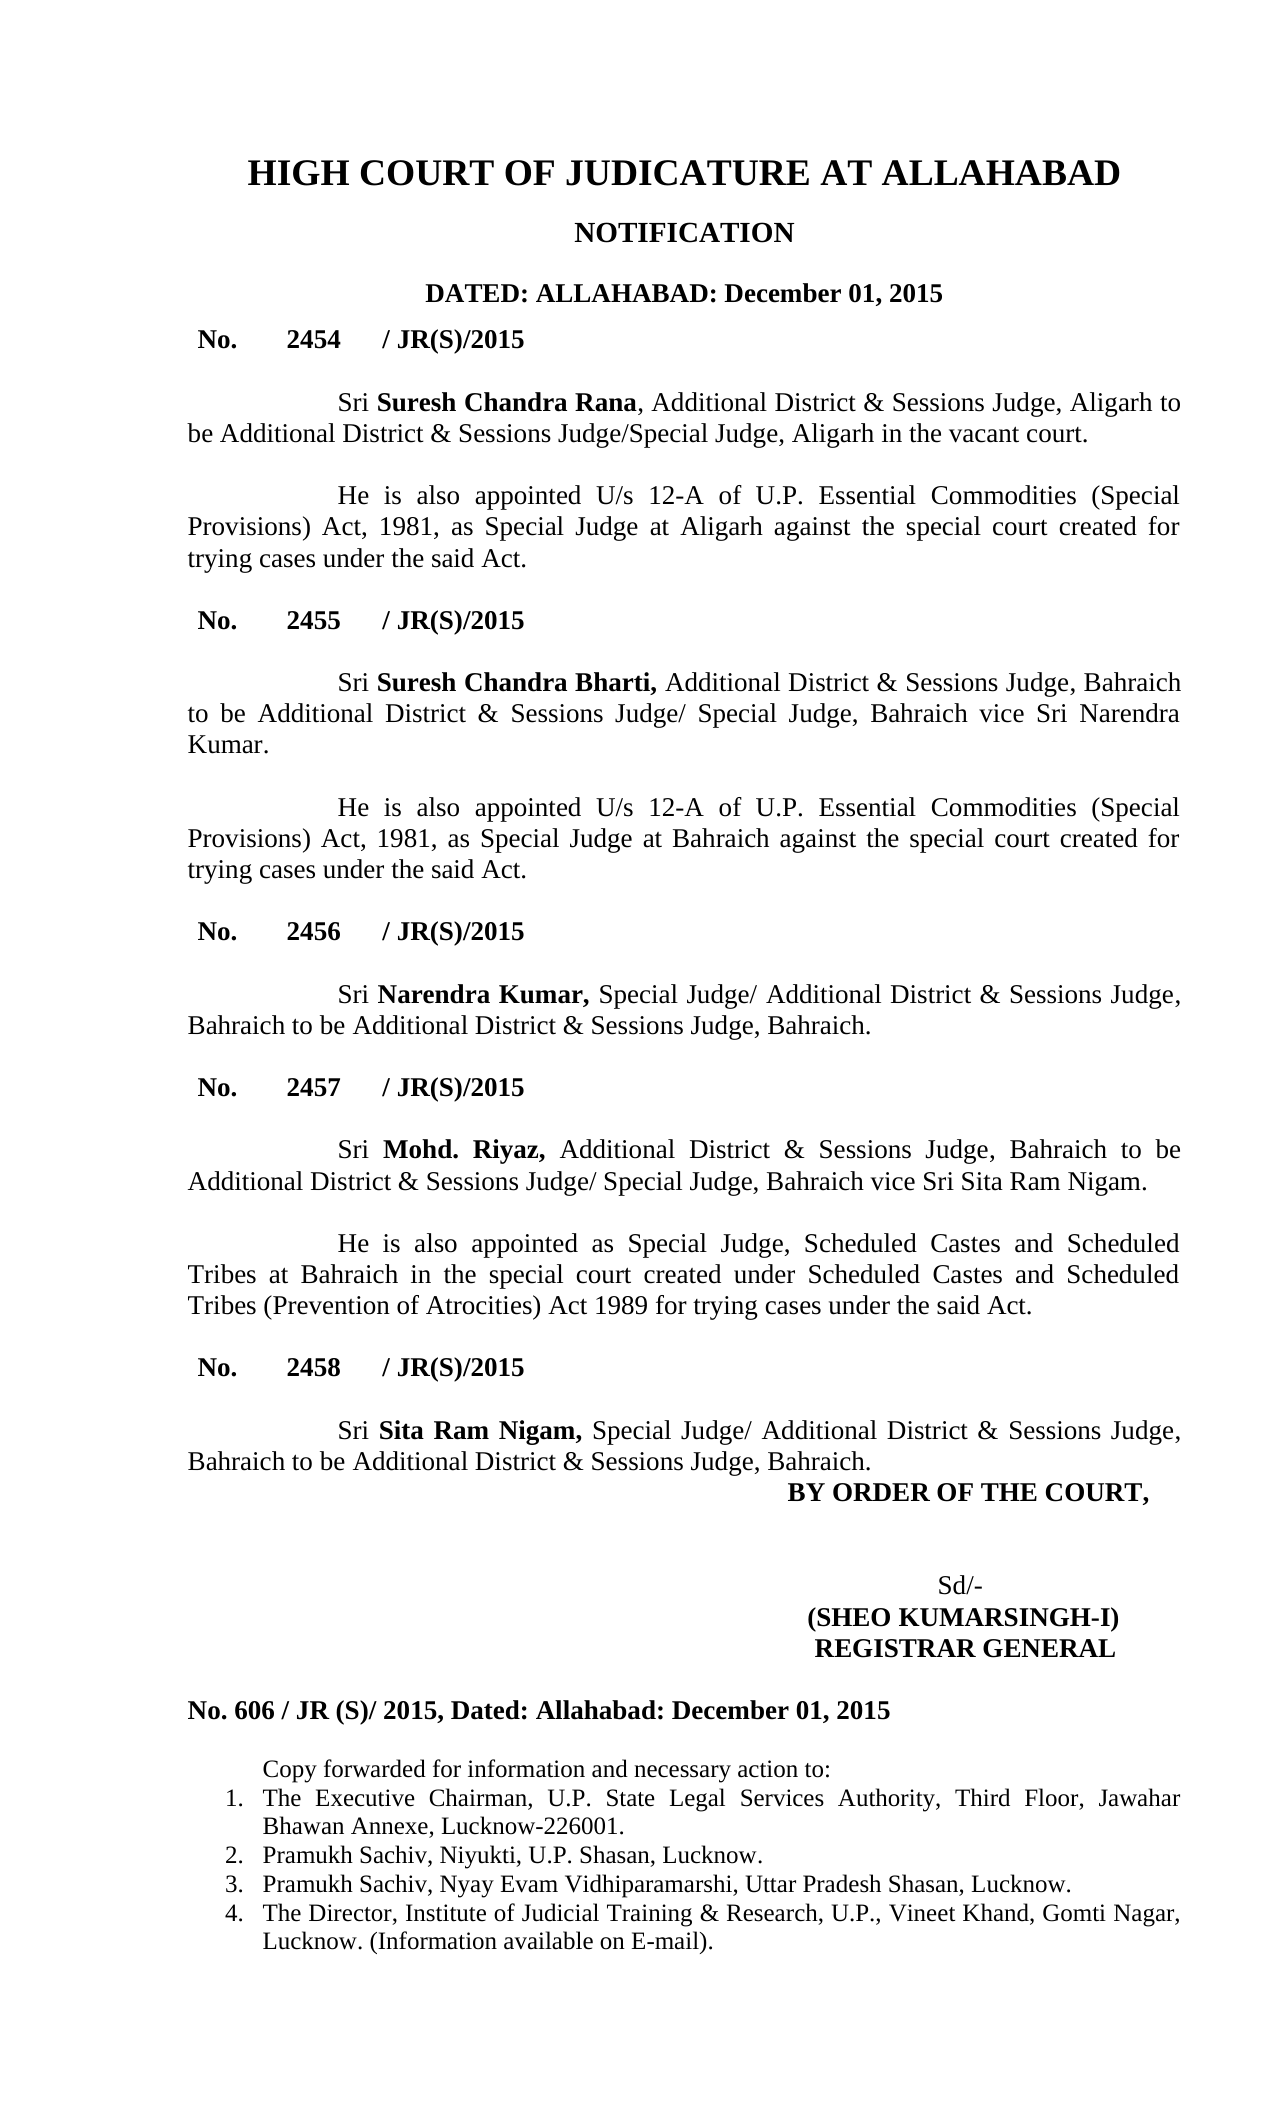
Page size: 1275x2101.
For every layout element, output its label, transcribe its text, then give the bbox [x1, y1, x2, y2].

text Sd/- [712, 1569, 1181, 1601]
text He is also appointed U/s 12-A of U.P. Essential Commodities (Special Provisions) Act, 1981, as Special Judge at Bahraich against the special court created for trying cases under the said Act. [187, 791, 1181, 884]
text He is also appointed U/s 12-A of U.P. Essential Commodities (Special Provisions) Act, 1981, as Special Judge at Aligarh against the special court created for trying cases under the said Act. [187, 479, 1181, 573]
table_header / JR(S)/2015 [364, 915, 714, 947]
subtitle DATED: ALLAHABAD: December 01, 2015 [187, 277, 1181, 308]
table_header / JR(S)/2015 [364, 1351, 714, 1383]
table_header / JR(S)/2015 [364, 324, 714, 355]
table_header No. [186, 604, 275, 635]
table_header 2457 [275, 1071, 364, 1102]
table_header 2456 [275, 915, 364, 947]
list The Executive Chairman, U.P. State Legal Services Authority, Third Floor, Jawahar Bhawan Annexe, Lucknow-226001. [225, 1783, 1181, 1840]
text BY ORDER OF THE COURT, [562, 1476, 1181, 1507]
text Sri Mohd. Riyaz, Additional District & Sessions Judge, Bahraich to be Additional District & Sessions Judge/ Special Judge, Bahraich vice Sri Sita Ram Nigam. [187, 1133, 1181, 1196]
table_header No. [186, 915, 275, 947]
text (SHEO KUMARSINGH-I) [187, 1601, 1183, 1632]
text Sri Sita Ram Nigam, Special Judge/ Additional District & Sessions Judge, Bahraich to be Additional District & Sessions Judge, Bahraich. [187, 1414, 1181, 1476]
text Copy forwarded for information and necessary action to: [187, 1754, 1181, 1783]
table_header 2454 [275, 324, 364, 355]
text REGISTRAR GENERAL [187, 1632, 1183, 1663]
table_header No. [186, 1351, 275, 1383]
text Sri Narendra Kumar, Special Judge/ Additional District & Sessions Judge, Bahraich to be Additional District & Sessions Judge, Bahraich. [187, 978, 1181, 1040]
list Pramukh Sachiv, Nyay Evam Vidhiparamarshi, Uttar Pradesh Shasan, Lucknow. [225, 1869, 1181, 1898]
table_header / JR(S)/2015 [364, 1071, 714, 1102]
text He is also appointed as Special Judge, Scheduled Castes and Scheduled Tribes at Bahraich in the special court created under Scheduled Castes and Scheduled Tribes (Prevention of Atrocities) Act 1989 for trying cases under the said Act. [187, 1227, 1181, 1320]
table_header / JR(S)/2015 [364, 604, 714, 635]
list Pramukh Sachiv, Niyukti, U.P. Shasan, Lucknow. [225, 1840, 1181, 1869]
text HIGH COURT OF JUDICATURE AT ALLAHABAD [187, 150, 1181, 193]
text Sri Suresh Chandra Bharti, Additional District & Sessions Judge, Bahraich to be Additional District & Sessions Judge/ Special Judge, Bahraich vice Sri Narendra Kumar. [187, 666, 1181, 760]
table_header No. [186, 1071, 275, 1102]
text Sri Suresh Chandra Rana, Additional District & Sessions Judge, Aligarh to be Additional District & Sessions Judge/Special Judge, Aligarh in the vacant court. [187, 386, 1181, 448]
list The Director, Institute of Judicial Training & Research, U.P., Vineet Khand, Gomti Nagar, Lucknow. (Information available on E-mail). [225, 1898, 1181, 1955]
subtitle No. 606 / JR (S)/ 2015, Dated: Allahabad: December 01, 2015 [187, 1694, 1181, 1725]
table_header No. [186, 324, 275, 355]
table_header 2458 [275, 1351, 364, 1383]
table_header 2455 [275, 604, 364, 635]
subtitle NOTIFICATION [187, 215, 1181, 248]
